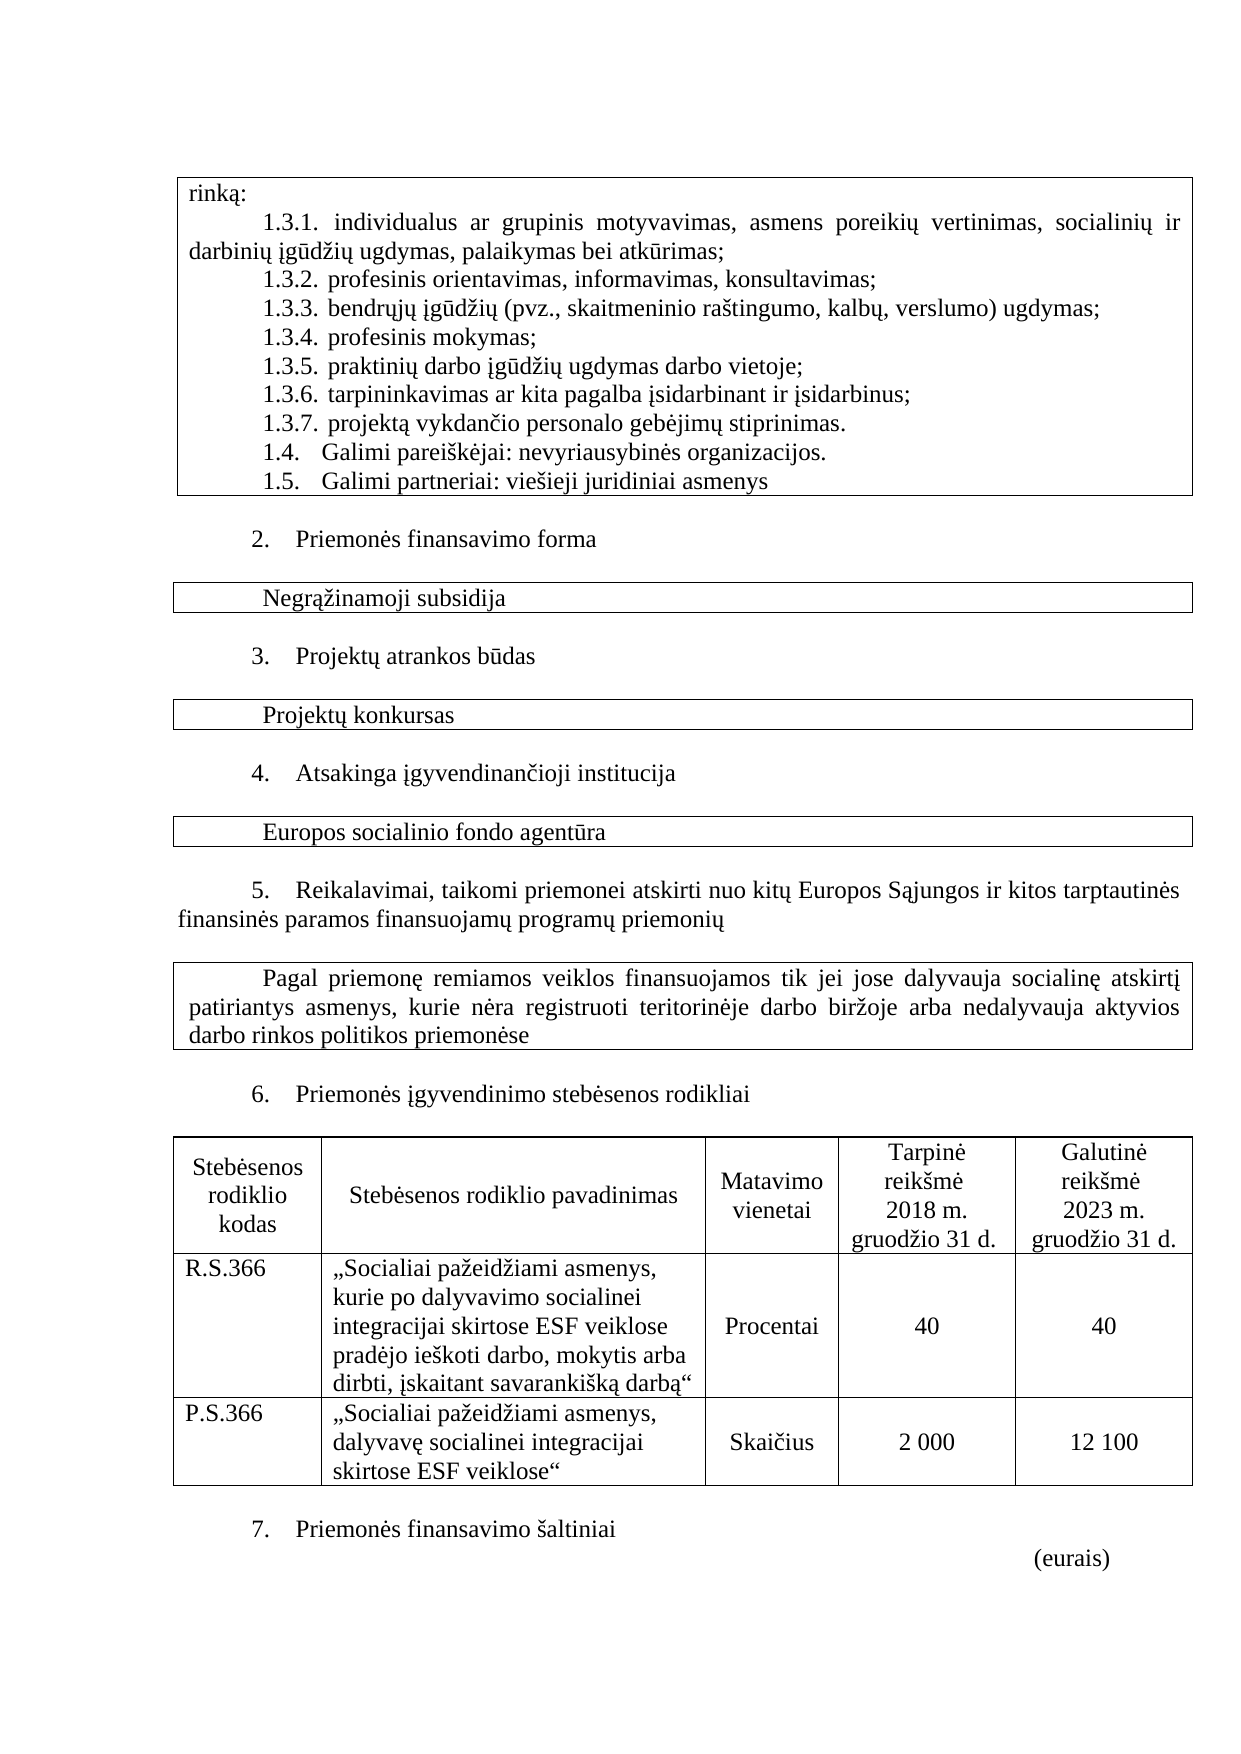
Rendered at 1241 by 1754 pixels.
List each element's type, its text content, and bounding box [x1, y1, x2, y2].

table_cell „Socialiai pažeidžiami asmenys, kurie po dalyvavimo socialinei integracijai skirtose ESF veiklose pradėjo ieškoti darbo, mokytis arba dirbti, įskaitant savarankišką darbą“ [322, 1254, 705, 1397]
text 5. Reikalavimai, taikomi priemonei atskirti nuo kitų Europos Sąjungos ir kitos tarptautinės finansinės paramos finansuojamų programų priemonių [177, 876, 1181, 933]
table_header Negrąžinamoji subsidija [174, 583, 1192, 612]
table_cell „Socialiai pažeidžiami asmenys, dalyvavę socialinei integracijai skirtose ESF veiklose“ [322, 1398, 705, 1484]
table_header Europos socialinio fondo agentūra [174, 817, 1192, 846]
text 2. Priemonės finansavimo forma [177, 524, 1181, 553]
table_cell 40 [1016, 1254, 1192, 1397]
text 4. Atsakinga įgyvendinančioji institucija [177, 758, 1181, 787]
table_header Pagal priemonę remiamos veiklos finansuojamos tik jei jose dalyvauja socialinę atskirtį patiriantys asmenys, kurie nėra registruoti teritorinėje darbo biržoje arba nedalyvauja aktyvios darbo rinkos politikos priemonėse [174, 963, 1192, 1049]
table_cell Procentai [706, 1254, 838, 1397]
table_cell Skaičius [706, 1398, 838, 1484]
table_header Galutinė reikšmė 2023 m. gruodžio 31 d. [1016, 1138, 1192, 1252]
table_cell 2 000 [839, 1398, 1015, 1484]
table_header Matavimo vienetai [706, 1138, 838, 1252]
table_cell 40 [839, 1254, 1015, 1397]
table_header Stebėsenos rodiklio pavadinimas [322, 1138, 705, 1252]
text (eurais) [177, 1543, 1181, 1572]
table_cell P.S.366 [174, 1398, 321, 1484]
text 6. Priemonės įgyvendinimo stebėsenos rodikliai [177, 1079, 1181, 1108]
table_header Projektų konkursas [174, 700, 1192, 729]
table_cell R.S.366 [174, 1254, 321, 1397]
table_header Tarpinė reikšmė 2018 m. gruodžio 31 d. [839, 1138, 1015, 1252]
table_header rinką: 1.3.1. individualus ar grupinis motyvavimas, asmens poreikių vertinimas, socialinių ir darbinių įgūdžių ugdymas, palaikymas bei atkūrimas; 1.3.2. profesinis orientavimas, informavimas, konsultavimas; 1.3.3. bendrųjų įgūdžių (pvz., skaitmeninio raštingumo, kalbų, verslumo) ugdymas; 1.3.4. profesinis mokymas; 1.3.5. praktinių darbo įgūdžių ugdymas darbo vietoje; 1.3.6. tarpininkavimas ar kita pagalba įsidarbinant ir įsidarbinus; 1.3.7. projektą vykdančio personalo gebėjimų stiprinimas. 1.4. Galimi pareiškėjai: nevyriausybinės organizacijos. 1.5. Galimi partneriai: viešieji juridiniai asmenys [178, 178, 1192, 494]
text 3. Projektų atrankos būdas [177, 641, 1181, 670]
text 7. Priemonės finansavimo šaltiniai [177, 1514, 1181, 1543]
table_header Stebėsenos rodiklio kodas [174, 1138, 321, 1252]
table_cell 12 100 [1016, 1398, 1192, 1484]
